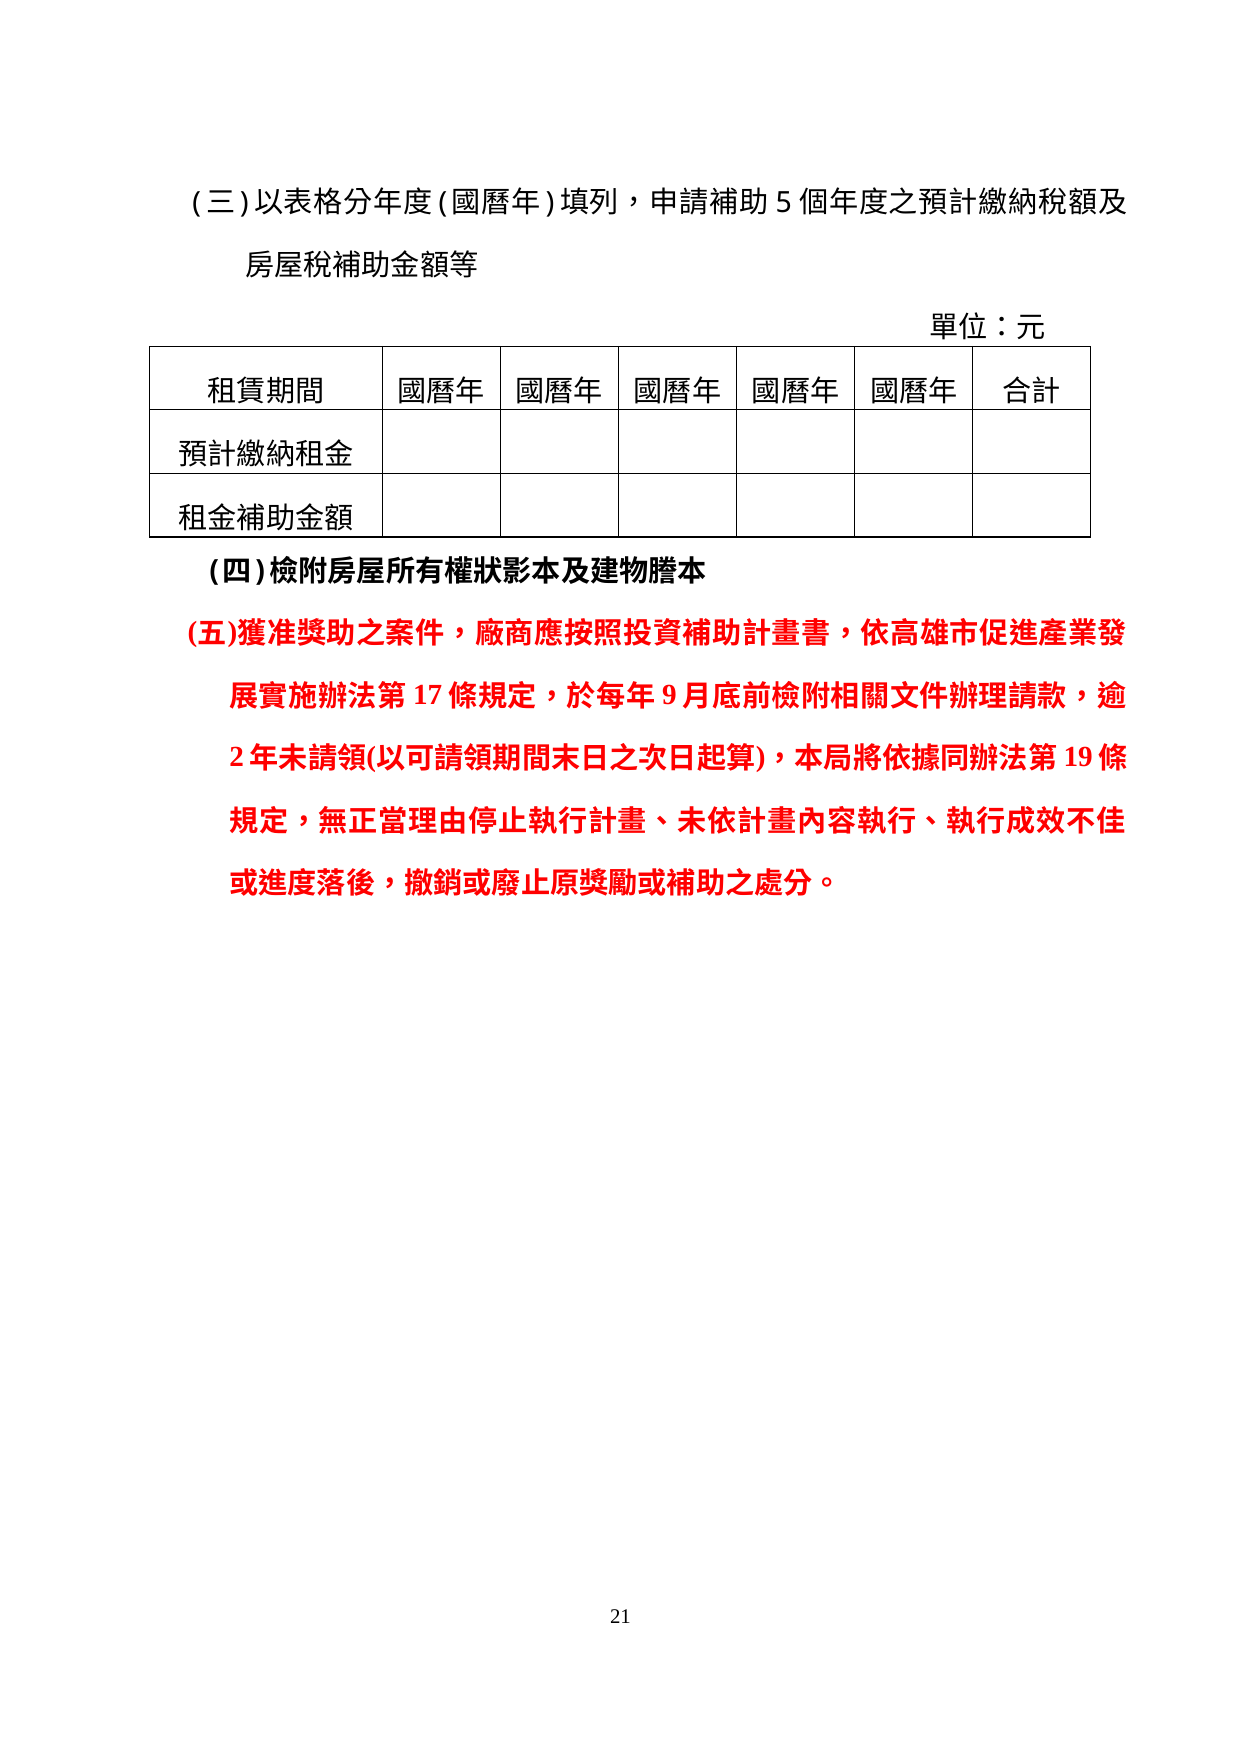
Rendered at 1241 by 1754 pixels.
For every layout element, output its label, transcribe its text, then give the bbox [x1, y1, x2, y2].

table_header 合計 [973, 347, 1090, 409]
table_cell [855, 474, 972, 536]
table_cell [619, 410, 736, 473]
text (五)獲准獎助之案件，廠商應按照投資補助計畫書，依高雄市促進產業發展實施辦法第17條規定，於每年9月底前檢附相關文件辦理請款，逾2年未請領(以可請領期間末日之次日起算)，本局將依據同辦法第19條規定，無正當理由停止執行計畫、未依計畫內容執行、執行成效不佳或進度落後，撤銷或廢止原獎勵或補助之處分。 [187, 600, 1128, 912]
table_cell 預計繳納租金 [150, 410, 382, 473]
table_cell [383, 474, 500, 536]
table_cell 租金補助金額 [150, 474, 382, 536]
table_cell [383, 410, 500, 473]
table_header 國曆年 [737, 347, 854, 409]
text (三)以表格分年度(國曆年)填列，申請補助5個年度之預計繳納稅額及房屋稅補助金額等 [187, 158, 1128, 283]
text (四)檢附房屋所有權狀影本及建物謄本 [187, 537, 1128, 600]
table_cell [973, 410, 1090, 473]
table_cell [973, 474, 1090, 536]
table_cell [855, 410, 972, 473]
table_header 國曆年 [855, 347, 972, 409]
table_cell [737, 410, 854, 473]
table_cell [737, 474, 854, 536]
table_cell [501, 474, 618, 536]
table_header 國曆年 [501, 347, 618, 409]
text 單位：元 [112, 283, 1128, 346]
table_header 國曆年 [383, 347, 500, 409]
table_header 租賃期間 [150, 347, 382, 409]
table_header 國曆年 [619, 347, 736, 409]
table_cell [501, 410, 618, 473]
table_cell [619, 474, 736, 536]
